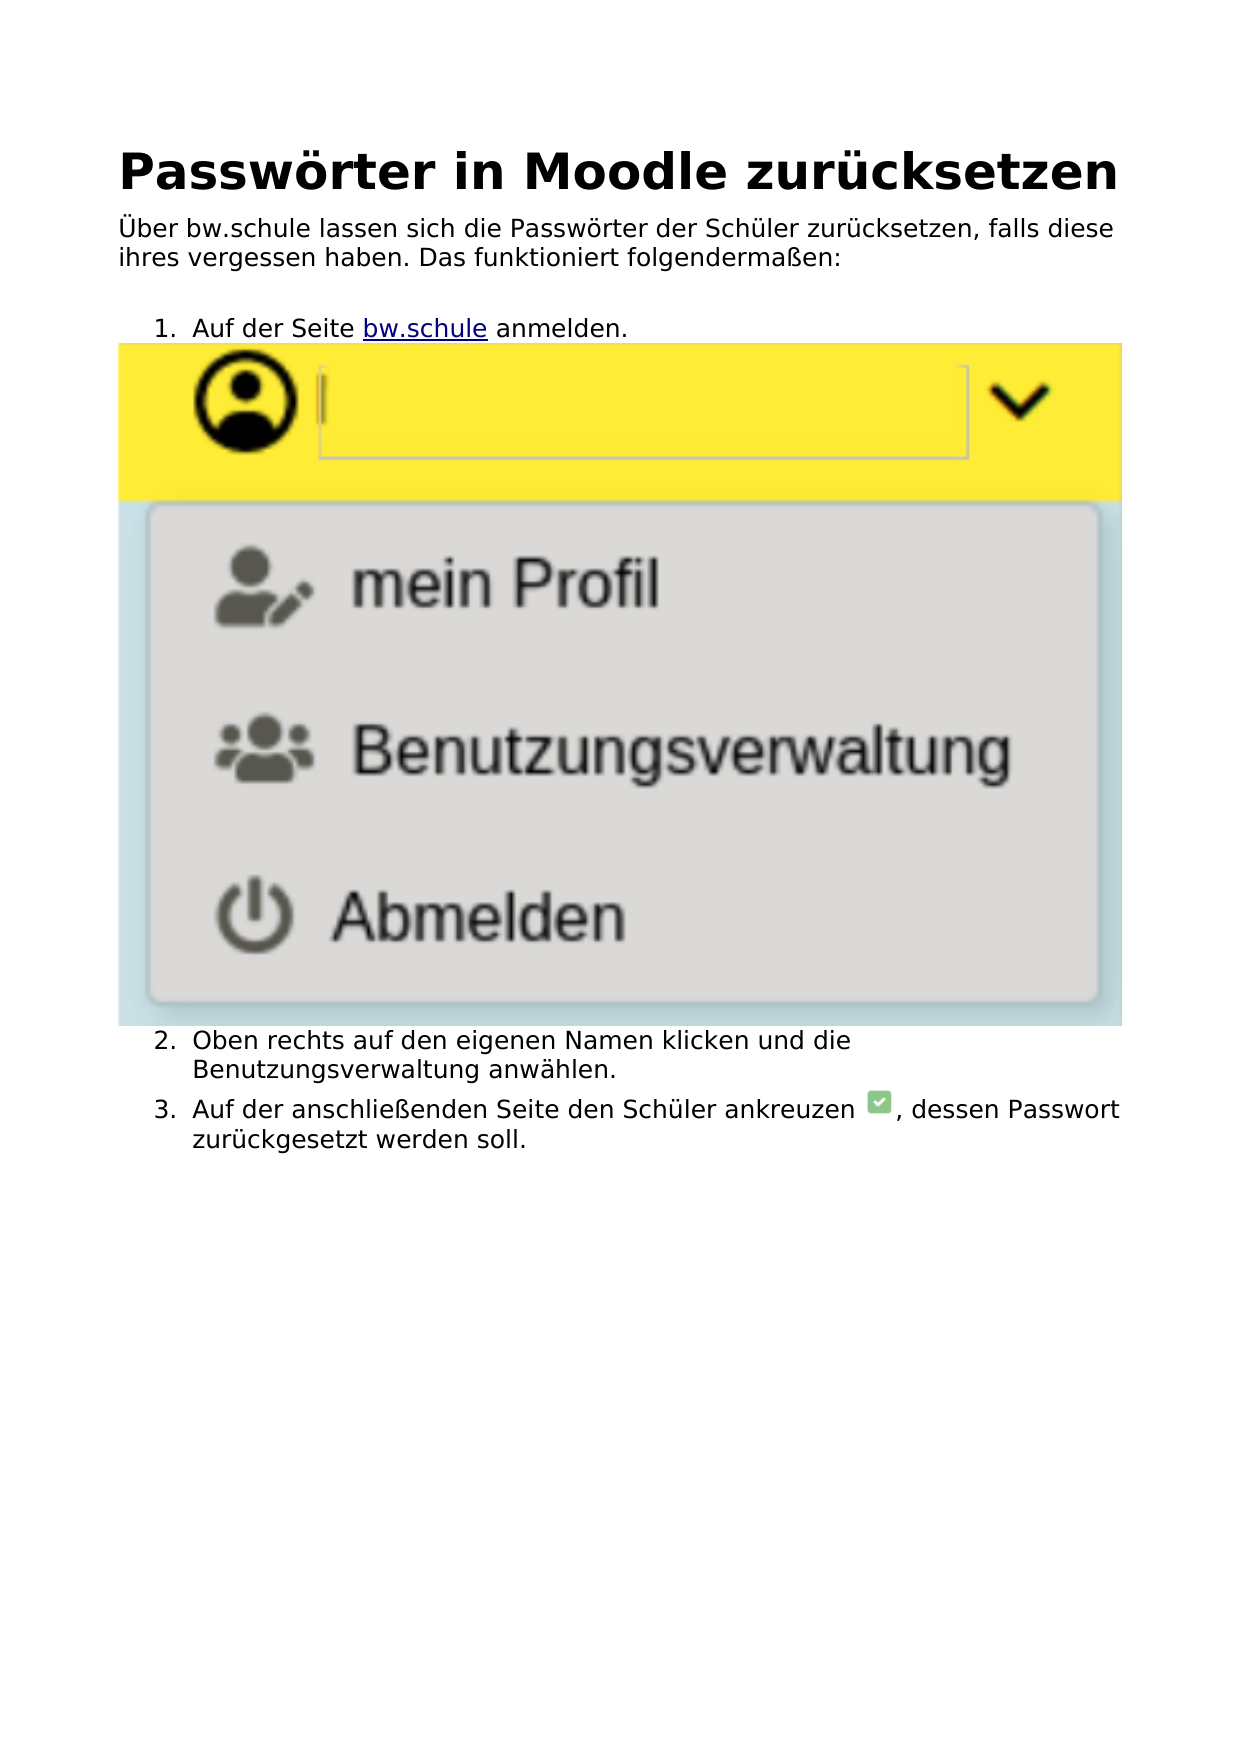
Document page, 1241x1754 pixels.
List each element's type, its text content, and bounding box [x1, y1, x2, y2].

list Auf der Seite bw.schule anmelden. [177, 314, 1122, 343]
subtitle Passwörter in Moodle zurücksetzen [118, 143, 1122, 201]
picture [118, 343, 1123, 1026]
picture [863, 1084, 896, 1119]
text Über bw.schule lassen sich die Passwörter der Schüler zurücksetzen, falls diese ihres vergessen haben. Das funktioniert folgendermaßen: [118, 214, 1122, 272]
list Oben rechts auf den eigenen Namen klicken und die Benutzungsverwaltung anwählen. [177, 1026, 1122, 1084]
list Auf der anschließenden Seite den Schüler ankreuzen , dessen Passwort zurückgesetzt werden soll. [177, 1084, 1122, 1154]
